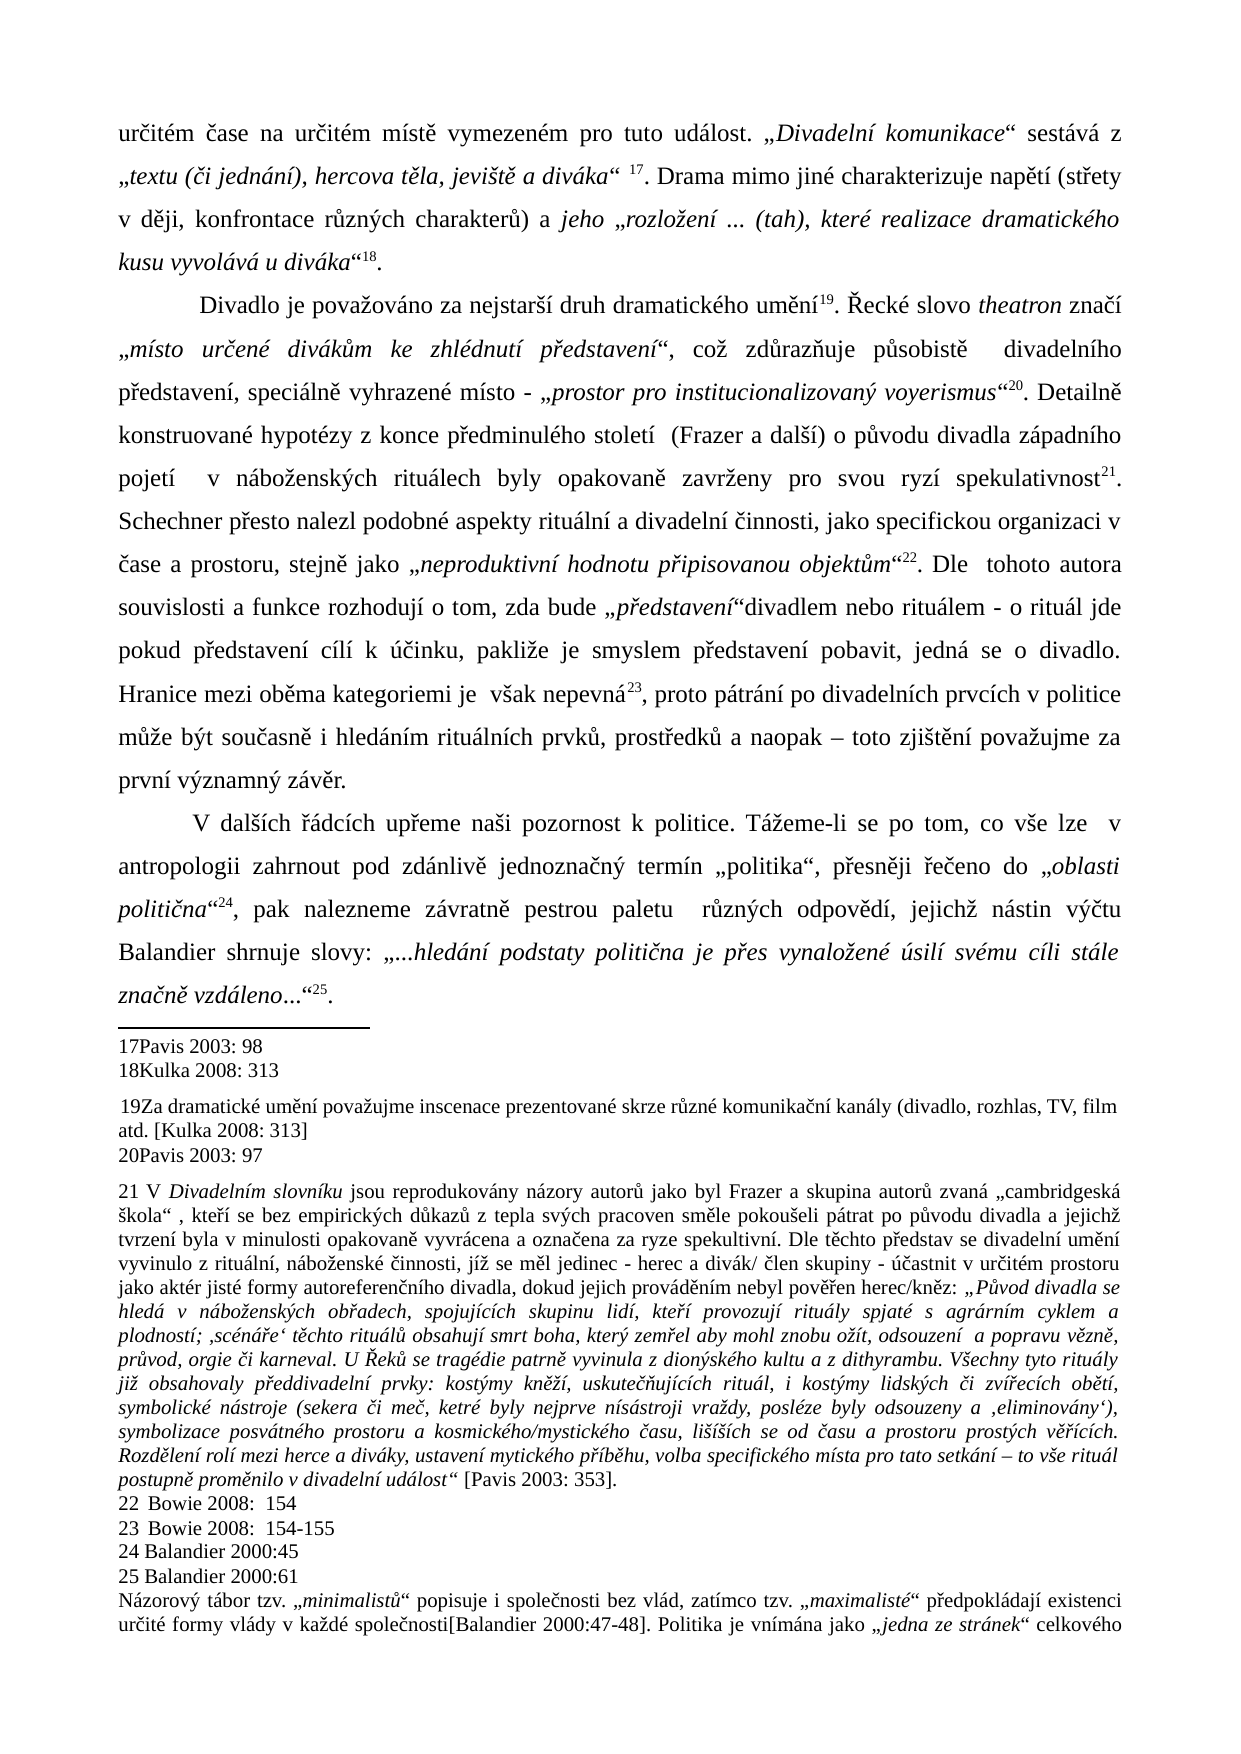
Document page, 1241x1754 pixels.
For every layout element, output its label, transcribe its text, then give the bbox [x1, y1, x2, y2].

text Balandier 2000:61 [118, 1563, 1122, 1588]
text Pavis 2003: 97 [118, 1142, 1122, 1167]
text Balandier 2000:45 [118, 1539, 1122, 1563]
text V dalších řádcích upřeme naši pozornost k politice. Tážeme-li se po tom, co vše lze v antropologii zahrnout pod zdánlivě jednoznačný termín „politika“, přesněji řečeno do „oblasti politična“, pak nalezneme závratně pestrou paletu různých odpovědí, jejichž nástin výčtu Balandier shrnuje slovy: „...hledání podstaty politična je přes vynaložené úsilí svému cíli stále značně vzdáleno...“. [118, 808, 1122, 1009]
text určitém čase na určitém místě vymezeném pro tuto událost. „Divadelní komunikace“ sestává z „textu (či jednání), hercova těla, jeviště a diváka“ . Drama mimo jiné charakterizuje napětí (střety v ději, konfrontace různých charakterů) a jeho „rozložení ... (tah), které realizace dramatického kusu vyvolává u diváka“. [118, 118, 1122, 276]
text Bowie 2008: 154 [118, 1491, 1122, 1515]
text Za dramatické umění považujme inscenace prezentované skrze různé komunikační kanály (divadlo, rozhlas, TV, film atd. [Kulka 2008: 313] [118, 1094, 1122, 1142]
text Divadlo je považováno za nejstarší druh dramatického umění. Řecké slovo theatron značí „místo určené divákům ke zhlédnutí představení“, což zdůrazňuje působistě divadelního představení, speciálně vyhrazené místo - „prostor pro institucionalizovaný voyerismus“. Detailně konstruované hypotézy z konce předminulého století (Frazer a další) o původu divadla západního pojetí v náboženských rituálech byly opakovaně zavrženy pro svou ryzí spekulativnost. Schechner přesto nalezl podobné aspekty rituální a divadelní činnosti, jako specifickou organizaci v čase a prostoru, stejně jako „neproduktivní hodnotu připisovanou objektům“. Dle tohoto autora souvislosti a funkce rozhodují o tom, zda bude „představení“divadlem nebo rituálem - o rituál jde pokud představení cílí k účinku, pakliže je smyslem představení pobavit, jedná se o divadlo. Hranice mezi oběma kategoriemi je však nepevná, proto pátrání po divadelních prvcích v politice může být současně i hledáním rituálních prvků, prostředků a naopak – toto zjištění považujme za první významný závěr. [118, 291, 1122, 794]
text V Divadelním slovníku jsou reprodukovány názory autorů jako byl Frazer a skupina autorů zvaná „cambridgeská škola“ , kteří se bez empirických důkazů z tepla svých pracoven směle pokoušeli pátrat po původu divadla a jejichž tvrzení byla v minulosti opakovaně vyvrácena a označena za ryze spekultivní. Dle těchto představ se divadelní umění vyvinulo z rituální, náboženské činnosti, jíž se měl jedinec - herec a divák/ člen skupiny - účastnit v určitém prostoru jako aktér jisté formy autoreferenčního divadla, dokud jejich prováděním nebyl pověřen herec/kněz: „Původ divadla se hledá v náboženských obřadech, spojujících skupinu lidí, kteří provozují rituály spjaté s agrárním cyklem a plodností; ,scénáře‘ těchto rituálů obsahují smrt boha, který zemřel aby mohl znobu ožít, odsouzení a popravu vězně, průvod, orgie či karneval. U Řeků se tragédie patrně vyvinula z dionýského kultu a z dithyrambu. Všechny tyto rituály již obsahovaly předdivadelní prvky: kostýmy kněží, uskutečňujících rituál, i kostýmy lidských či zvířecích obětí, symbolické nástroje (sekera či meč, ketré byly nejprve nísástroji vraždy, posléze byly odsouzeny a ‚eliminovány‘), symbolizace posvátného prostoru a kosmického/mystického času, lišíších se od času a prostoru prostých věřících. Rozdělení rolí mezi herce a diváky, ustavení mytického příběhu, volba specifického místa pro tato setkání – to vše rituál postupně proměnilo v divadelní událost“ [Pavis 2003: 353]. [118, 1178, 1122, 1491]
text Bowie 2008: 154-155 [118, 1515, 1122, 1539]
text Pavis 2003: 98 [118, 1034, 1122, 1058]
text Kulka 2008: 313 [118, 1058, 1122, 1082]
text Názorový tábor tzv. „minimalistů“ popisuje i společnosti bez vlád, zatímco tzv. „maximalisté“ předpokládají existenci určité formy vlády v každé společnosti[Balandier 2000:47-48]. Politika je vnímána jako „jedna ze stránek“ celkového [118, 1588, 1122, 1636]
